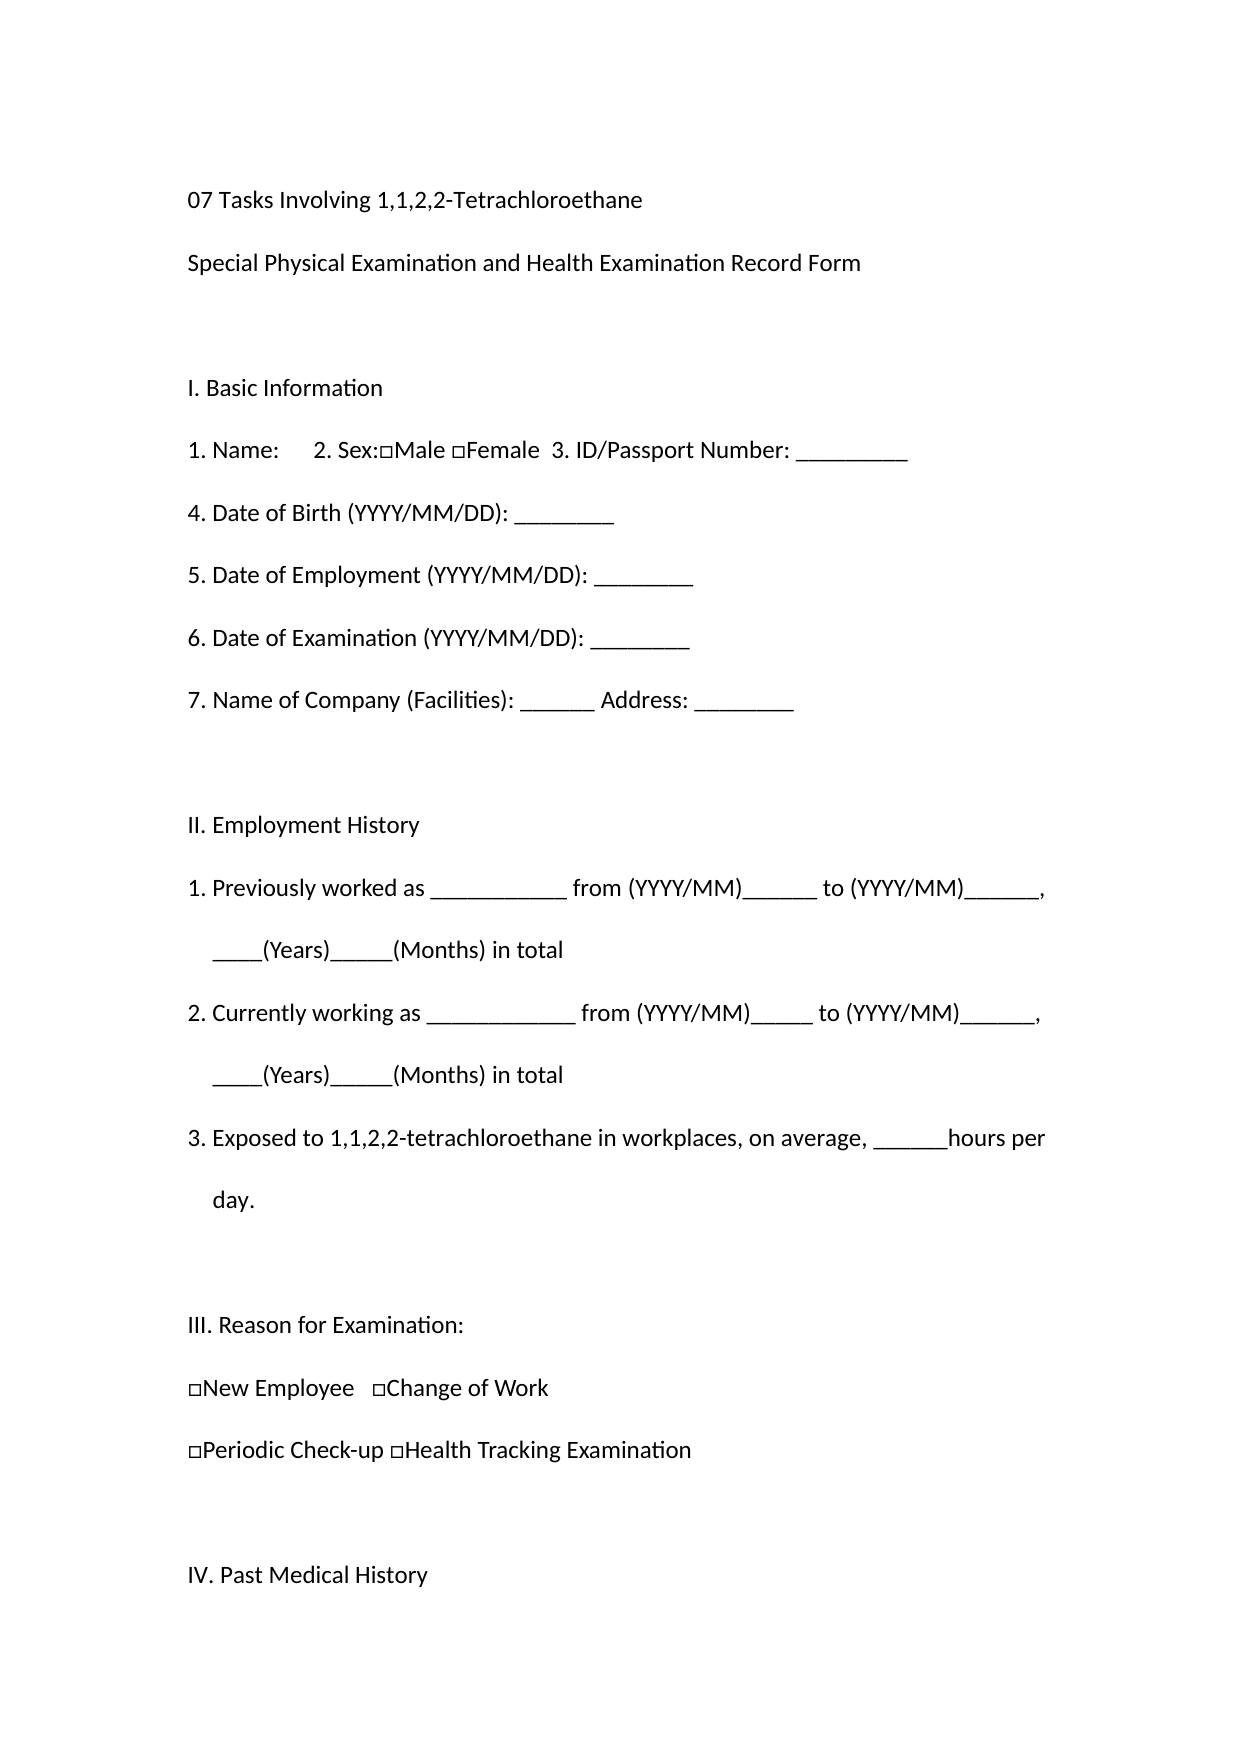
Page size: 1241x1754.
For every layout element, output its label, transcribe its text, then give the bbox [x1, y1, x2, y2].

text 3. Exposed to 1,1,2,2-tetrachloroethane in workplaces, on average, ______hours per day. [187, 1096, 1053, 1221]
text 2. Currently working as ____________ from (YYYY/MM)_____ to (YYYY/MM)______, ____(Years)_____(Months) in total [187, 971, 1053, 1096]
text III. Reason for Examination: [187, 1283, 1053, 1346]
text 6. Date of Examination (YYYY/MM/DD): ________ [187, 596, 1053, 658]
text 4. Date of Birth (YYYY/MM/DD): ________ [187, 471, 1053, 533]
text □Periodic Check-up □Health Tracking Examination [187, 1408, 1053, 1471]
text 7. Name of Company (Facilities): ______ Address: ________ [187, 658, 1053, 721]
text 07 Tasks Involving 1,1,2,2-Tetrachloroethane [187, 158, 1053, 221]
text 1. Previously worked as ___________ from (YYYY/MM)______ to (YYYY/MM)______, ____(Years)_____(Months) in total [187, 846, 1053, 971]
text IV. Past Medical History [187, 1533, 1053, 1596]
text 1. Name: 2. Sex:□Male □Female 3. ID/Passport Number: _________ [187, 408, 1053, 471]
text □New Employee □Change of Work [187, 1346, 1053, 1408]
text 5. Date of Employment (YYYY/MM/DD): ________ [187, 533, 1053, 596]
text I. Basic Information [187, 346, 1053, 408]
text Special Physical Examination and Health Examination Record Form [187, 221, 1053, 283]
text II. Employment History [187, 783, 1053, 846]
